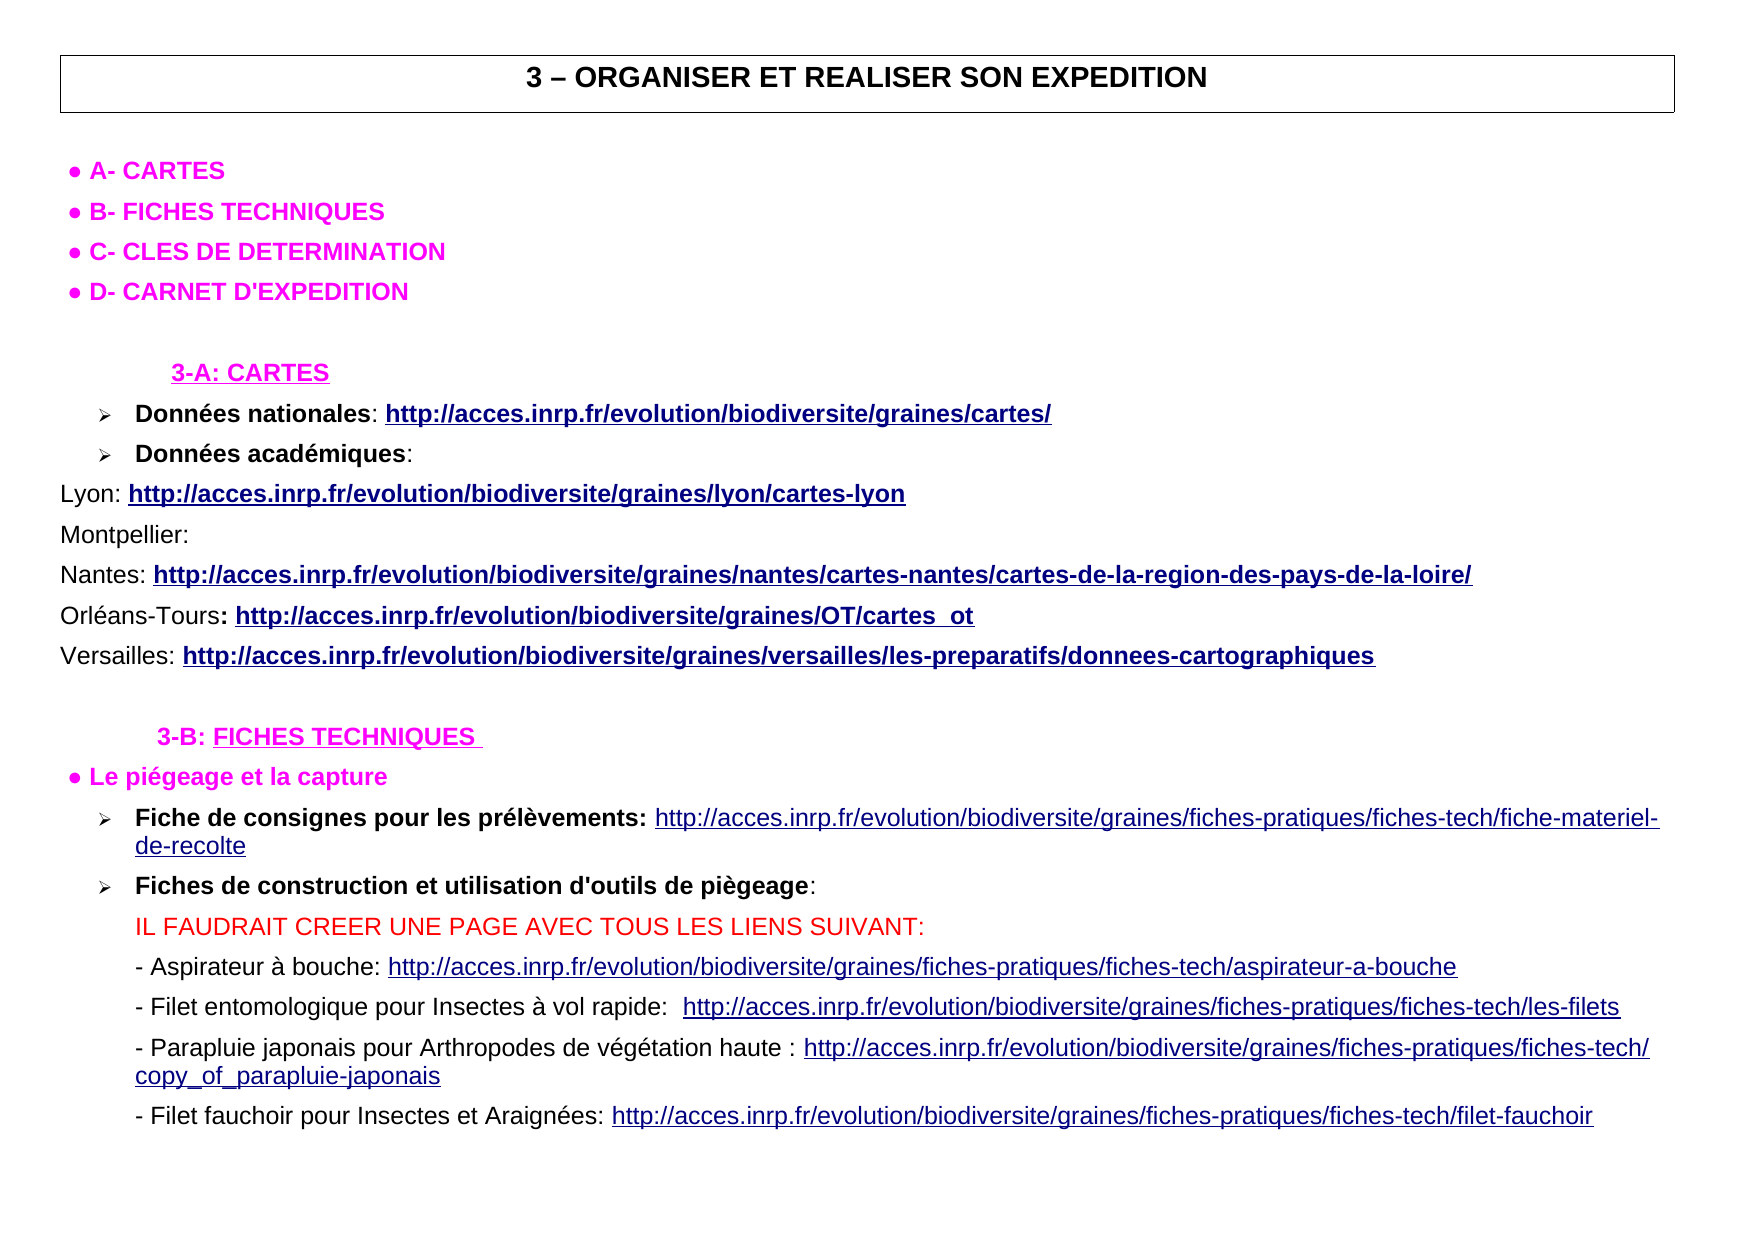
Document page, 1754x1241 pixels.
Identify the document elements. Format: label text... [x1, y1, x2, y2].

text ● B- FICHES TECHNIQUES [60, 197, 1674, 225]
list - Filet entomologique pour Insectes à vol rapide: http://acces.inrp.fr/evolution/biodiversite/graines/fiches-pratiques/fiches-tech/les-filets [97, 993, 1674, 1021]
list IL FAUDRAIT CREER UNE PAGE AVEC TOUS LES LIENS SUIVANT: [97, 912, 1674, 940]
text ● A- CARTES [60, 157, 1674, 185]
list - Parapluie japonais pour Arthropodes de végétation haute : http://acces.inrp.fr/evolution/biodiversite/graines/fiches-pratiques/fiches-tech/copy_of_parapluie-japonais [97, 1033, 1674, 1089]
text Nantes: http://acces.inrp.fr/evolution/biodiversite/graines/nantes/cartes-nantes/cartes-de-la-region-des-pays-de-la-loire/ [60, 561, 1674, 589]
list Fiche de consignes pour les prélèvements: http://acces.inrp.fr/evolution/biodiversite/graines/fiches-pratiques/fiches-tech/fiche-materiel-de-recolte [97, 803, 1674, 859]
list - Aspirateur à bouche: http://acces.inrp.fr/evolution/biodiversite/graines/fiches-pratiques/fiches-tech/aspirateur-a-bouche [97, 953, 1674, 981]
text 3-B: FICHES TECHNIQUES [60, 723, 1674, 751]
text Montpellier: [60, 521, 1674, 548]
list - Filet fauchoir pour Insectes et Araignées: http://acces.inrp.fr/evolution/biodiversite/graines/fiches-pratiques/fiches-tech/filet-fauchoir [97, 1102, 1674, 1130]
text 3-A: CARTES [60, 359, 1674, 387]
table_header 3 – ORGANISER ET REALISER SON EXPEDITION [61, 56, 1674, 112]
text ● Le piégeage et la capture [60, 763, 1674, 791]
list Fiches de construction et utilisation d'outils de piègeage: [97, 872, 1674, 900]
text Versailles: http://acces.inrp.fr/evolution/biodiversite/graines/versailles/les-preparatifs/donnees-cartographiques [60, 642, 1674, 670]
list Données nationales: http://acces.inrp.fr/evolution/biodiversite/graines/cartes/ [97, 399, 1674, 427]
list Données académiques: [97, 440, 1674, 468]
text ● C- CLES DE DETERMINATION [60, 238, 1674, 266]
text Lyon: http://acces.inrp.fr/evolution/biodiversite/graines/lyon/cartes-lyon [60, 480, 1674, 508]
text ● D- CARNET D'EXPEDITION [60, 278, 1674, 306]
text Orléans-Tours: http://acces.inrp.fr/evolution/biodiversite/graines/OT/cartes_ot [60, 601, 1674, 629]
